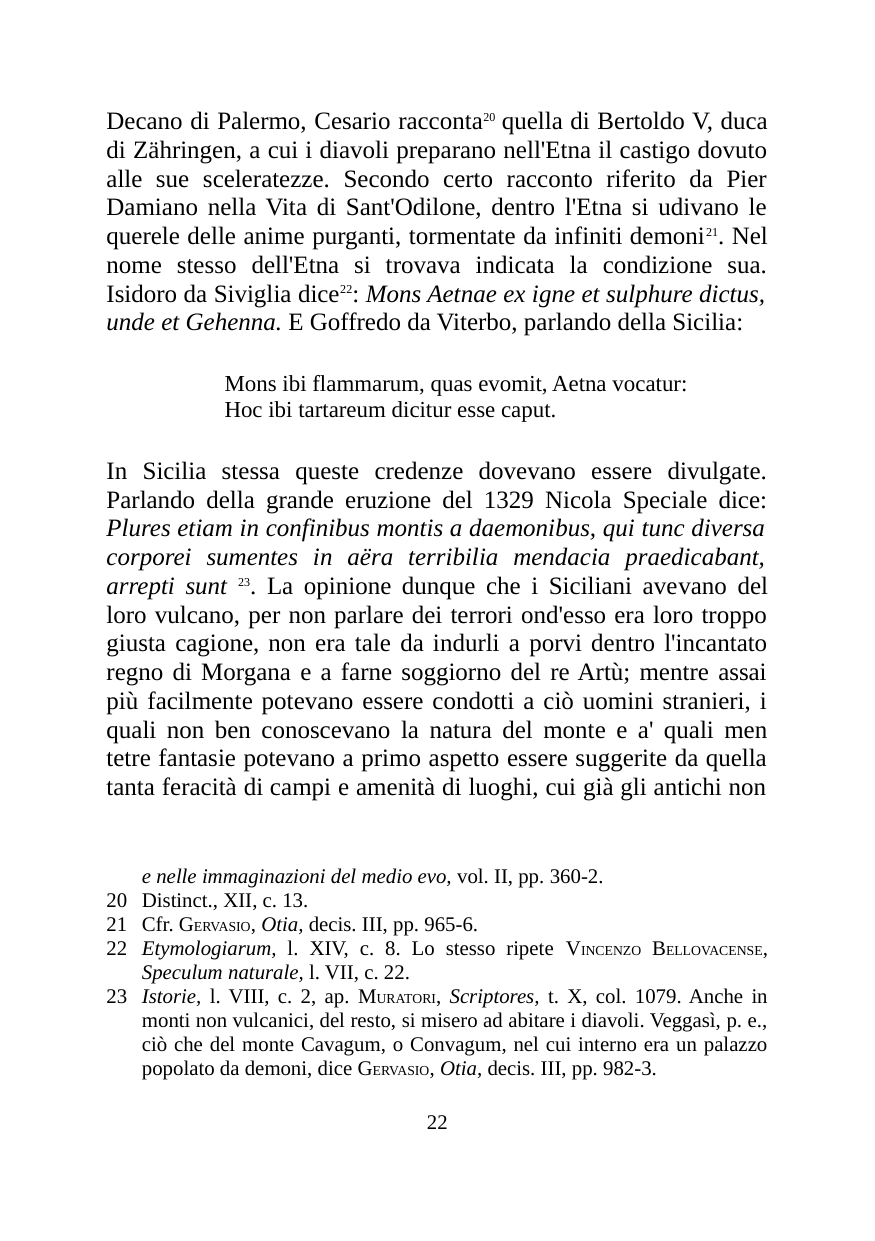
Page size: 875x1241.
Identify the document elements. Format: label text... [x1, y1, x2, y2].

text Etymologiarum, l. XIV, c. 8. Lo stesso ripete Vincenzo Bellovacense, Speculum naturale, l. VII, c. 22. [106, 936, 768, 984]
text Hoc ibi tartareum dicitur esse caput. [224, 396, 768, 422]
text In Sicilia stessa queste credenze dovevano essere divulgate. Parlando della grande eruzione del 1329 Nicola Speciale dice: Plures etiam in confinibus montis a daemonibus, qui tunc diversa corporei sumentes in aëra terribilia mendacia praedicabant, arrepti sunt . La opinione dunque che i Siciliani avevano del loro vulcano, per non parlare dei terrori ond'esso era loro troppo giusta cagione, non era tale da indurli a porvi dentro l'incantato regno di Morgana e a farne soggiorno del re Artù; mentre assai più facilmente potevano essere condotti a ciò uomini stranieri, i quali non ben conoscevano la natura del monte e a' quali men tetre fantasie potevano a primo aspetto essere suggerite da quella tanta feracità di campi e amenità di luoghi, cui già gli antichi non [106, 456, 768, 801]
text Mons ibi flammarum, quas evomit, Aetna vocatur: [224, 370, 768, 396]
text Decano di Palermo, Cesario racconta quella di Bertoldo V, duca di Zähringen, a cui i diavoli preparano nell'Etna il castigo dovuto alle sue sceleratezze. Secondo certo racconto riferito da Pier Damiano nella Vita di Sant'Odilone, dentro l'Etna si udivano le querele delle anime purganti, tormentate da infiniti demoni. Nel nome stesso dell'Etna si trovava indicata la condizione sua. Isidoro da Siviglia dice: Mons Aetnae ex igne et sulphure dictus, unde et Gehenna. E Goffredo da Viterbo, parlando della Sicilia: [106, 106, 768, 336]
text Cfr. Gervasio, Otia, decis. III, pp. 965-6. [106, 912, 768, 936]
text e nelle immaginazioni del medio evo, vol. II, pp. 360-2. [106, 864, 768, 888]
text Istorie, l. VIII, c. 2, ap. Muratori, Scriptores, t. X, col. 1079. Anche in monti non vulcanici, del resto, si misero ad abitare i diavoli. Veggasì, p. e., ciò che del monte Cavagum, o Convagum, nel cui interno era un palazzo popolato da demoni, dice Gervasio, Otia, decis. III, pp. 982-3. [106, 984, 768, 1080]
text Distinct., XII, c. 13. [106, 888, 768, 912]
